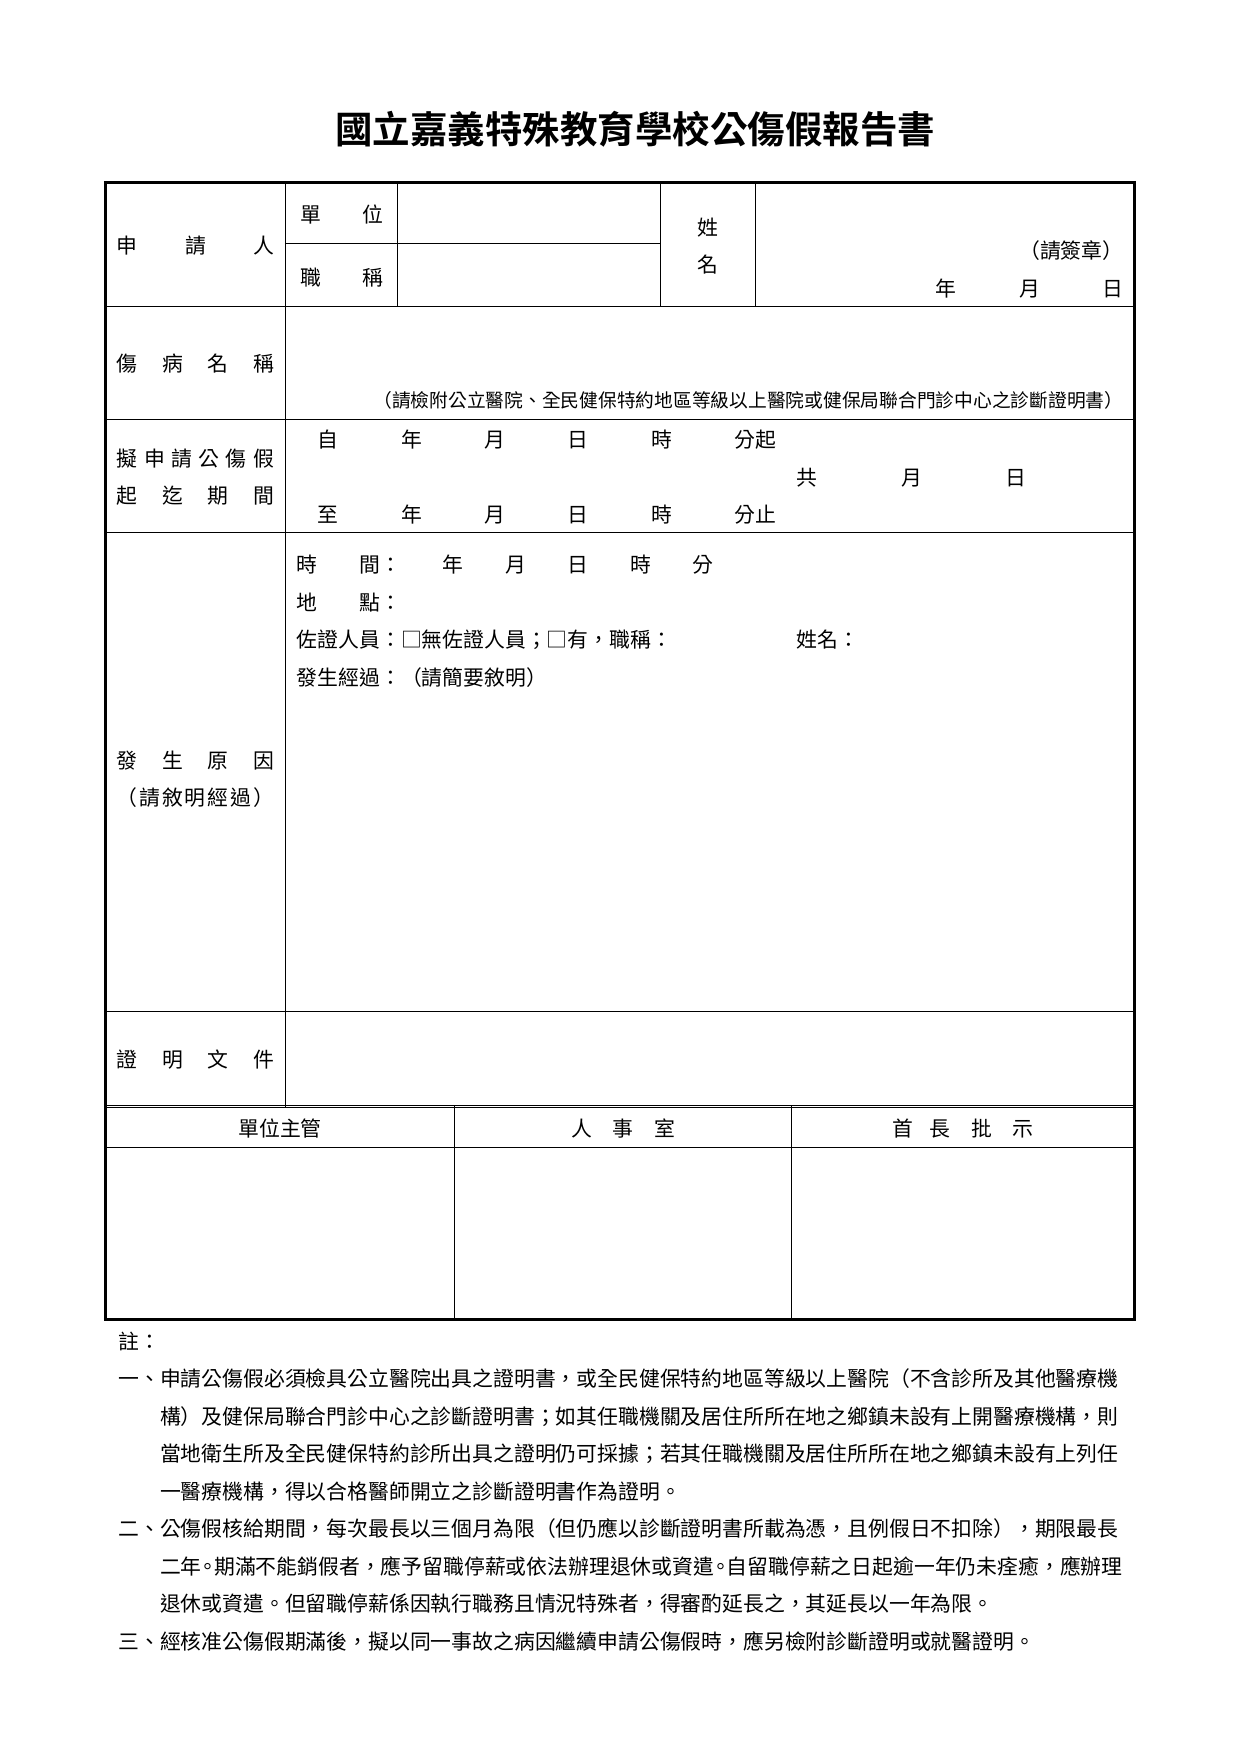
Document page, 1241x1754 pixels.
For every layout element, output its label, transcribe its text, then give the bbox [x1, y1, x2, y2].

table_cell 單位主管 [107, 1108, 454, 1147]
text 國立嘉義特殊教育學校公傷假報告書 [118, 89, 1152, 164]
text 一、申請公傷假必須檢具公立醫院出具之證明書，或全民健保特約地區等級以上醫院（不含診所及其他醫療機構）及健保局聯合門診中心之診斷證明書；如其任職機關及居住所所在地之鄉鎮未設有上開醫療機構，則當地衛生所及全民健保特約診所出具之證明仍可採據；若其任職機關及居住所所在地之鄉鎮未設有上列任一醫療機構，得以合格醫師開立之診斷證明書作為證明。 [118, 1359, 1122, 1509]
table_cell [792, 1148, 1133, 1318]
table_cell 首 長 批 示 [792, 1108, 1133, 1147]
table_header （請簽章） 年 月 日 [756, 184, 1133, 306]
table_cell [107, 1148, 454, 1318]
table_cell 自 年 月 日 時 分起 共 月 日 至 年 月 日 時 分止 [286, 420, 1133, 532]
table_header 姓 名 [661, 184, 755, 306]
table_cell 時 間： 年 月 日 時 分 地 點： 佐證人員：□無佐證人員；□有，職稱： 姓名： 發生經過：（請簡要敘明） [286, 533, 1133, 1011]
table_header [398, 184, 660, 243]
table_header 申請人 [107, 184, 285, 306]
table_cell 人 事 室 [455, 1108, 791, 1147]
table_header 單 位 [286, 184, 397, 243]
table_cell [398, 244, 660, 306]
text 註： [118, 1321, 1122, 1359]
table_cell [455, 1148, 791, 1318]
table_cell 發生原因 （請敘明經過） [107, 533, 285, 1011]
table_cell 職 稱 [286, 244, 397, 306]
table_cell [286, 1012, 1133, 1105]
text 二、公傷假核給期間，每次最長以三個月為限（但仍應以診斷證明書所載為憑，且例假日不扣除），期限最長二年。期滿不能銷假者，應予留職停薪或依法辦理退休或資遣。自留職停薪之日起逾一年仍未痊癒，應辦理退休或資遣。但留職停薪係因執行職務且情況特殊者，得審酌延長之，其延長以一年為限。 [118, 1509, 1122, 1621]
text 三、經核准公傷假期滿後，擬以同一事故之病因繼續申請公傷假時，應另檢附診斷證明或就醫證明。 [118, 1621, 1122, 1659]
table_cell 傷病名稱 [107, 307, 285, 418]
table_cell （請檢附公立醫院、全民健保特約地區等級以上醫院或健保局聯合門診中心之診斷證明書） [286, 307, 1133, 418]
table_cell 擬申請公傷假 起迄期間 [107, 420, 285, 532]
table_cell 證明文件 [107, 1012, 285, 1105]
